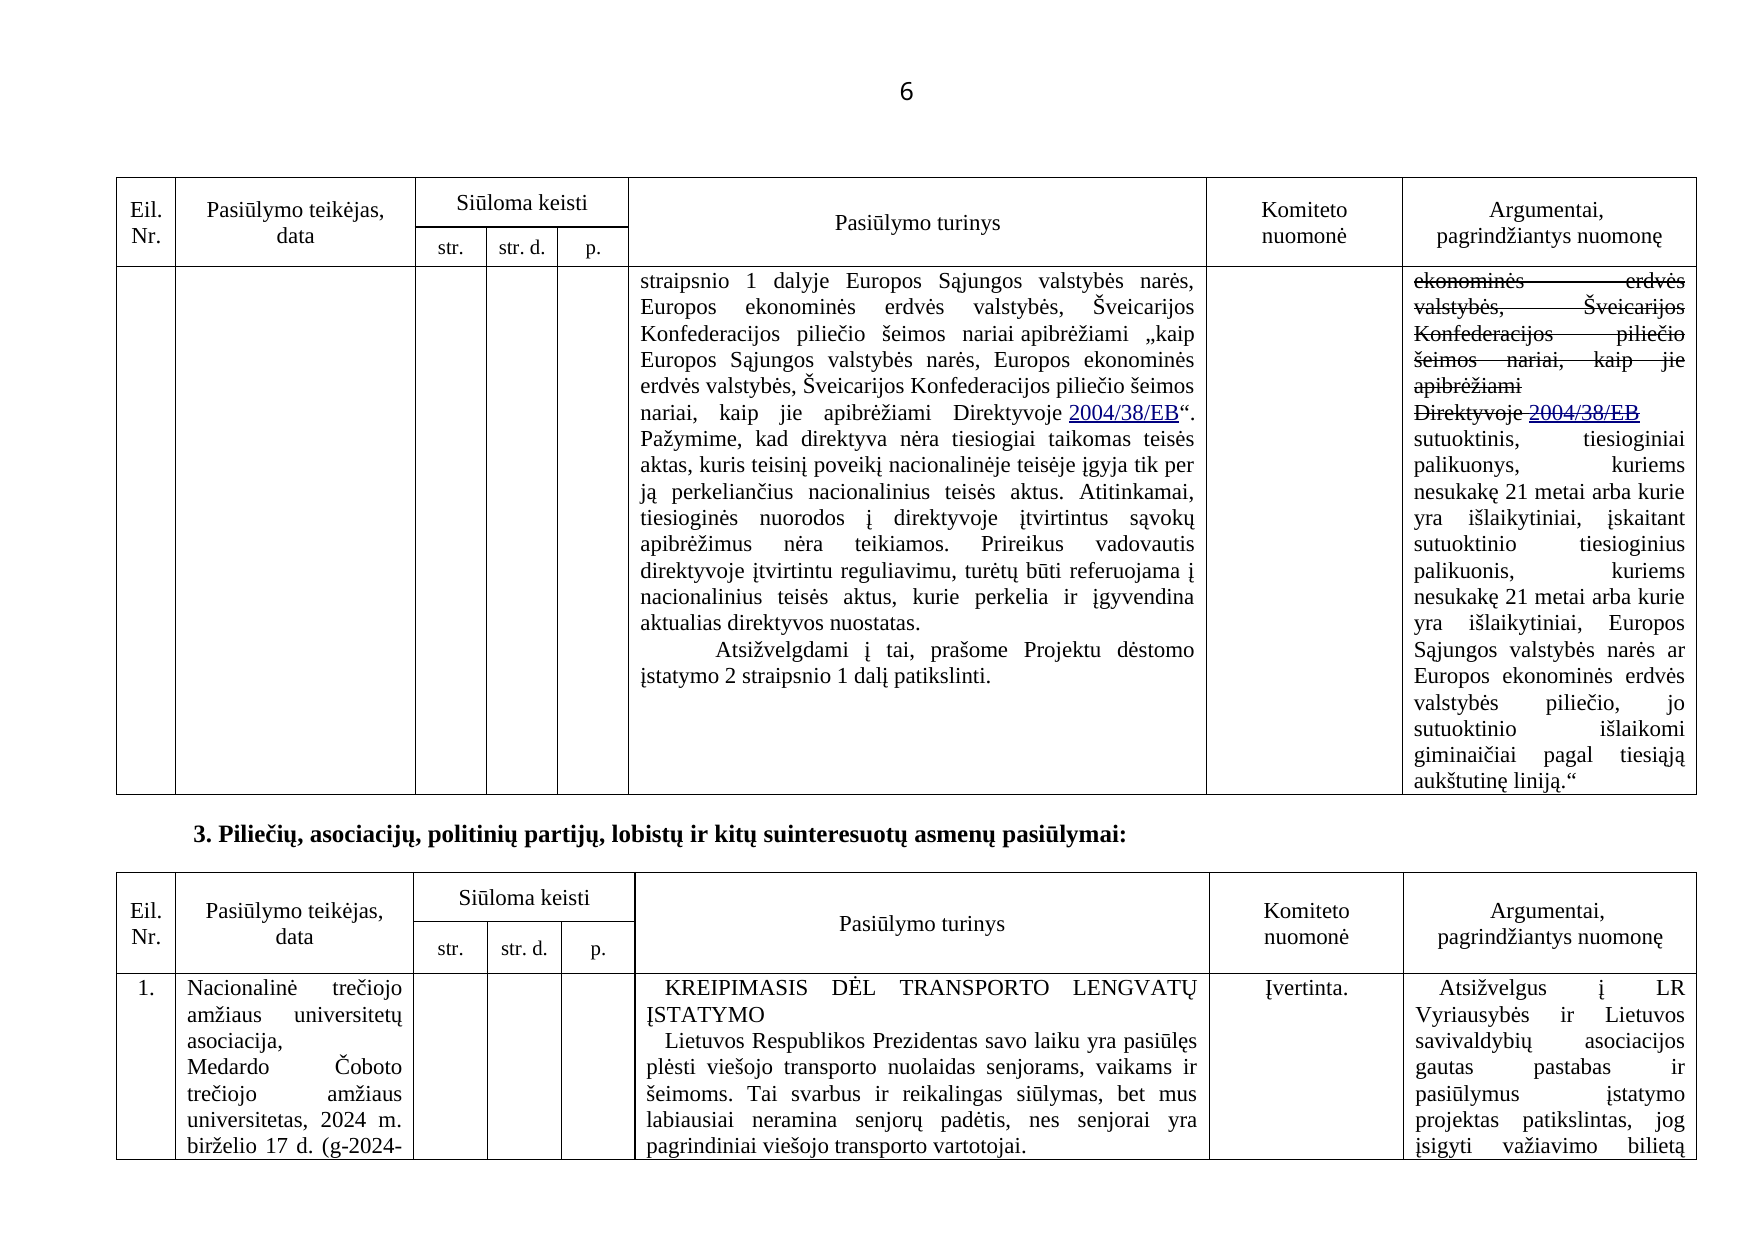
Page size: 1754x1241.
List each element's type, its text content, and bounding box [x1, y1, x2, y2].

table_cell [488, 974, 561, 1159]
table_cell 1. [117, 974, 175, 1159]
table_header Eil. Nr. [117, 178, 175, 266]
table_header Pasiūlymo turinys [629, 178, 1206, 266]
table_cell str. d. [488, 922, 561, 973]
table_header Eil. Nr. [117, 873, 175, 973]
table_cell DĖL LIETUVOS RESPUBLIKOS TRANSPORTO LENGVATŲ ĮSTATYMO NR. VIII-1605 PAKEITIMO ĮSTATYMO PROJEKTO (NAUJOS REDAKCIJOS) NR. XIVP-2902 ATITIKTIES EUROPOS SĄJUNGOS TEISEI Įvertinę Lietuvos Respublikos Seimo pateikto derinti Lietuvos Respublikos transporto lengvatų įstatymo Nr. VIII-1605 pakeitimo įstatymo projekto (naujos redakcijos) Nr. XIVP-2902 (toliau – Projektas) atitiktį Europos Sąjungos teisei teikiame pastabas ir pasiūlymus. Projektu nauja redakcija dėstomo įstatymo 2 straipsnio 1 dalyje Europos Sąjungos valstybės narės, Europos ekonominės erdvės valstybės, Šveicarijos Konfederacijos piliečio šeimos nariai apibrėžiami „kaip Europos Sąjungos valstybės narės, Europos ekonominės erdvės valstybės, Šveicarijos Konfederacijos piliečio šeimos nariai, kaip jie apibrėžiami Direktyvoje 2004/38/EB“. Pažymime, kad direktyva nėra tiesiogiai taikomas teisės aktas, kuris teisinį poveikį nacionalinėje teisėje įgyja tik per ją perkeliančius nacionalinius teisės aktus. Atitinkamai, tiesioginės nuorodos į direktyvoje įtvirtintus sąvokų apibrėžimus nėra teikiamos. Prireikus vadovautis direktyvoje įtvirtintu reguliavimu, turėtų būti referuojama į nacionalinius teisės aktus, kurie perkelia ir įgyvendina aktualias direktyvos nuostatas. Atsižvelgdami į tai, prašome Projektu dėstomo įstatymo 2 straipsnio 1 dalį patikslinti. [629, 267, 1206, 794]
table_header Argumentai, pagrindžiantys nuomonę [1404, 873, 1696, 973]
table_header Pasiūlymo turinys [636, 873, 1209, 973]
table_cell [1207, 267, 1402, 794]
table_cell [176, 267, 415, 794]
table_cell [487, 267, 557, 794]
table_cell Nacionalinė trečiojo amžiaus universitetų asociacija, Medardo Čoboto trečiojo amžiaus universitetas, 2024 m. birželio 17 d. (g-2024- [176, 974, 413, 1159]
table_header Siūloma keisti [414, 873, 634, 921]
table_cell Atsižvelgus į LR Vyriausybės ir Lietuvos savivaldybių asociacijos gautas pastabas ir pasiūlymus įstatymo projektas patikslintas, jog įsigyti važiavimo bilietą [1404, 974, 1696, 1159]
table_cell str. [416, 228, 486, 266]
table_header Argumentai, pagrindžiantys nuomonę [1403, 178, 1696, 266]
table_cell str. [414, 922, 487, 973]
table_header Pasiūlymo teikėjas, data [176, 873, 413, 973]
table_header Siūloma keisti [416, 178, 628, 226]
table_header Komiteto nuomonė [1207, 178, 1402, 266]
table_cell str. d. [487, 228, 557, 266]
table_header Pasiūlymo teikėjas, data [176, 178, 415, 266]
table_cell [558, 267, 628, 794]
table_cell [416, 267, 486, 794]
table_cell [414, 974, 487, 1159]
table_cell Įvertinta. [1210, 974, 1403, 1159]
table_cell KREIPIMASIS DĖL TRANSPORTO LENGVATŲ ĮSTATYMO Lietuvos Respublikos Prezidentas savo laiku yra pasiūlęs plėsti viešojo transporto nuolaidas senjorams, vaikams ir šeimoms. Tai svarbus ir reikalingas siūlymas, bet mus labiausiai neramina senjorų padėtis, nes senjorai yra pagrindiniai viešojo transporto vartotojai. [636, 974, 1209, 1159]
table_cell [562, 974, 634, 1159]
table_cell [117, 267, 175, 794]
table_cell p. [558, 228, 628, 266]
table_header Komiteto nuomonė [1210, 873, 1403, 973]
subtitle 3. Piliečių, asociacijų, politinių partijų, lobistų ir kitų suinteresuotų asmenų pasiūlymai: [118, 819, 1695, 848]
table_cell ekonominės erdvės valstybės, Šveicarijos Konfederacijos piliečio šeimos nariai, kaip jie apibrėžiami Direktyvoje 2004/38/EB sutuoktinis, tiesioginiai palikuonys, kuriems nesukakę 21 metai arba kurie yra išlaikytiniai, įskaitant sutuoktinio tiesioginius palikuonis, kuriems nesukakę 21 metai arba kurie yra išlaikytiniai, Europos Sąjungos valstybės narės ar Europos ekonominės erdvės valstybės piliečio, jo sutuoktinio išlaikomi giminaičiai pagal tiesiąją aukštutinę liniją.“ [1403, 267, 1696, 794]
table_cell p. [562, 922, 634, 973]
